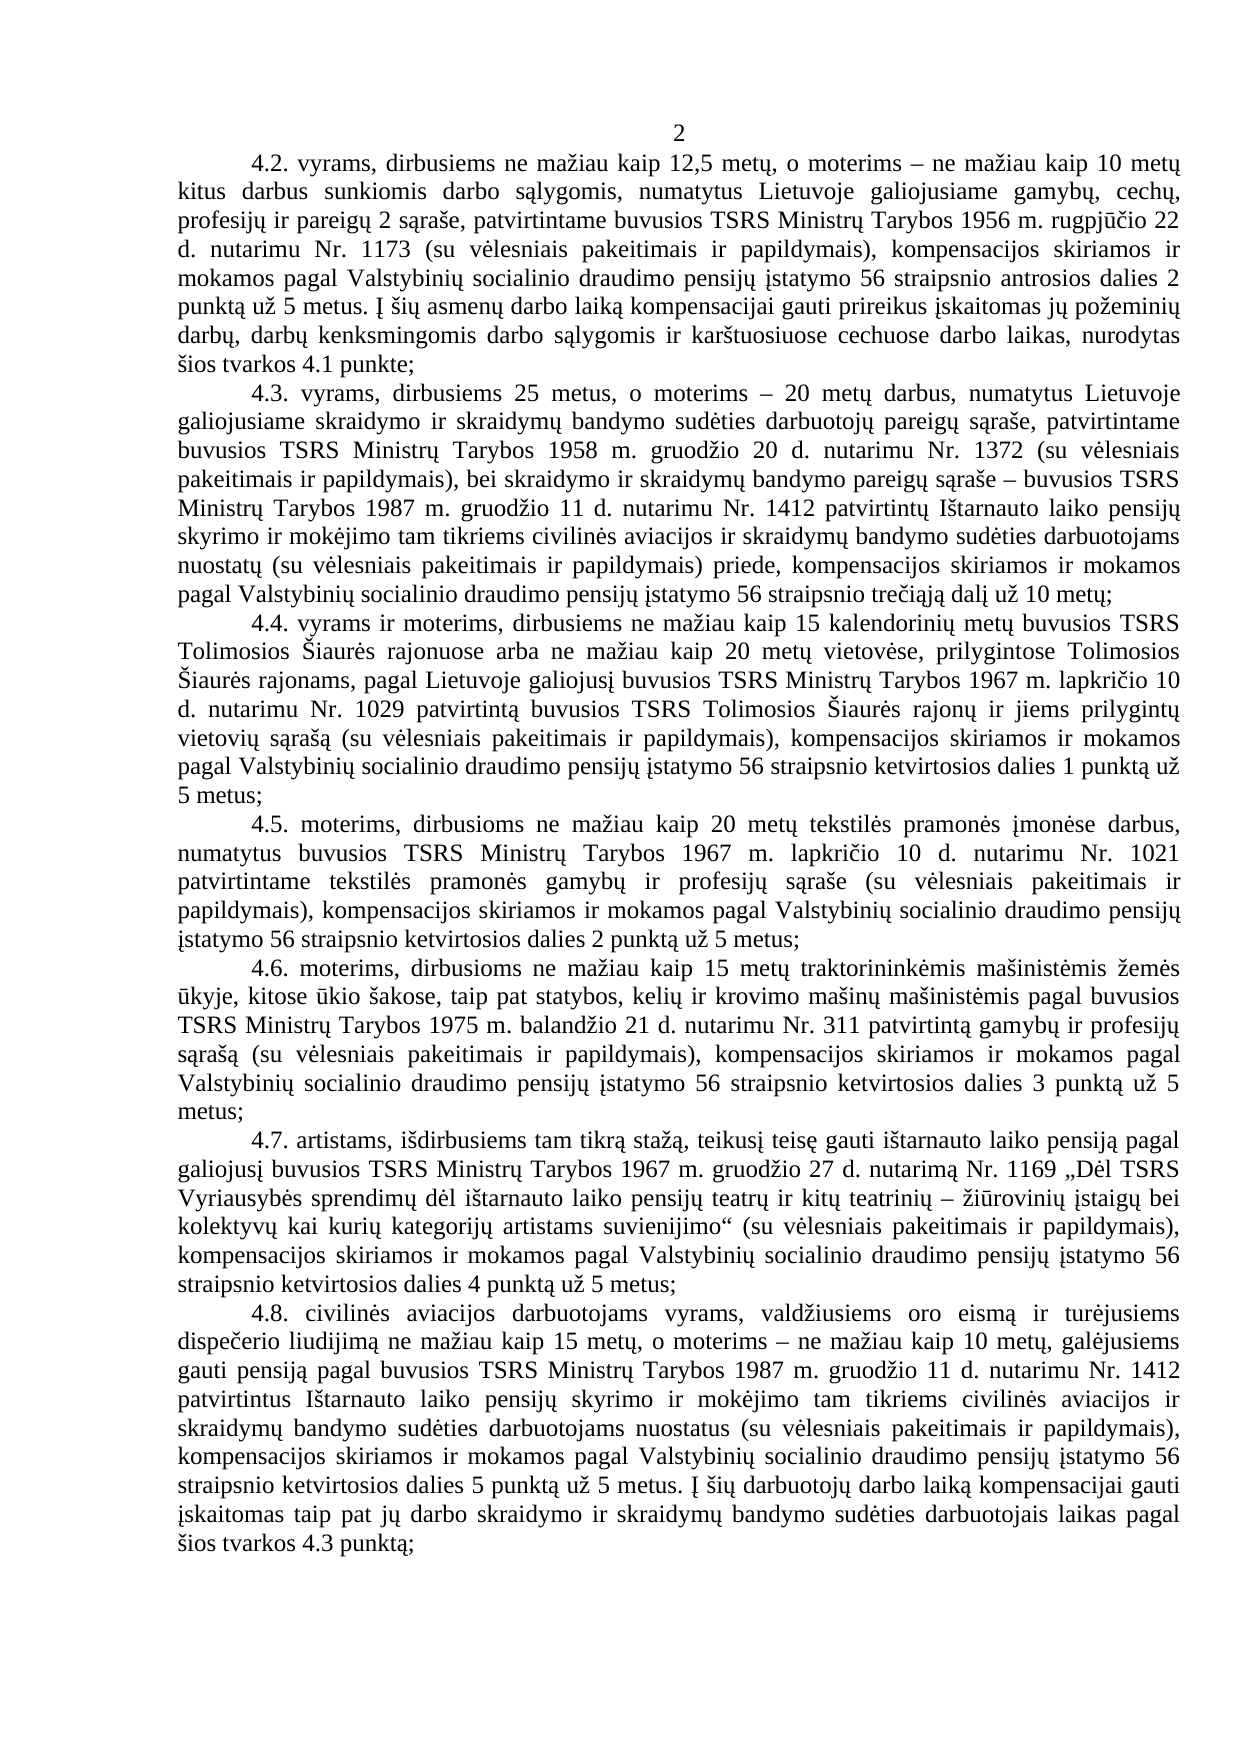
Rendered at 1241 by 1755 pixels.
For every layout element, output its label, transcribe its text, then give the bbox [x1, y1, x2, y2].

text 4.8. civilinės aviacijos darbuotojams vyrams, valdžiusiems oro eismą ir turėjusiems dispečerio liudijimą ne mažiau kaip 15 metų, o moterims – ne mažiau kaip 10 metų, galėjusiems gauti pensiją pagal buvusios TSRS Ministrų Tarybos 1987 m. gruodžio 11 d. nutarimu Nr. 1412 patvirtintus Ištarnauto laiko pensijų skyrimo ir mokėjimo tam tikriems civilinės aviacijos ir skraidymų bandymo sudėties darbuotojams nuostatus (su vėlesniais pakeitimais ir papildymais), kompensacijos skiriamos ir mokamos pagal Valstybinių socialinio draudimo pensijų įstatymo 56 straipsnio ketvirtosios dalies 5 punktą už 5 metus. Į šių darbuotojų darbo laiką kompensacijai gauti įskaitomas taip pat jų darbo skraidymo ir skraidymų bandymo sudėties darbuotojais laikas pagal šios tvarkos 4.3 punktą; [177, 1298, 1181, 1556]
text 4.5. moterims, dirbusioms ne mažiau kaip 20 metų tekstilės pramonės įmonėse darbus, numatytus buvusios TSRS Ministrų Tarybos 1967 m. lapkričio 10 d. nutarimu Nr. 1021 patvirtintame tekstilės pramonės gamybų ir profesijų sąraše (su vėlesniais pakeitimais ir papildymais), kompensacijos skiriamos ir mokamos pagal Valstybinių socialinio draudimo pensijų įstatymo 56 straipsnio ketvirtosios dalies 2 punktą už 5 metus; [177, 809, 1181, 953]
text 4.4. vyrams ir moterims, dirbusiems ne mažiau kaip 15 kalendorinių metų buvusios TSRS Tolimosios Šiaurės rajonuose arba ne mažiau kaip 20 metų vietovėse, prilygintose Tolimosios Šiaurės rajonams, pagal Lietuvoje galiojusį buvusios TSRS Ministrų Tarybos 1967 m. lapkričio 10 d. nutarimu Nr. 1029 patvirtintą buvusios TSRS Tolimosios Šiaurės rajonų ir jiems prilygintų vietovių sąrašą (su vėlesniais pakeitimais ir papildymais), kompensacijos skiriamos ir mokamos pagal Valstybinių socialinio draudimo pensijų įstatymo 56 straipsnio ketvirtosios dalies 1 punktą už 5 metus; [177, 608, 1181, 809]
text 4.7. artistams, išdirbusiems tam tikrą stažą, teikusį teisę gauti ištarnauto laiko pensiją pagal galiojusį buvusios TSRS Ministrų Tarybos 1967 m. gruodžio 27 d. nutarimą Nr. 1169 „Dėl TSRS Vyriausybės sprendimų dėl ištarnauto laiko pensijų teatrų ir kitų teatrinių – žiūrovinių įstaigų bei kolektyvų kai kurių kategorijų artistams suvienijimo“ (su vėlesniais pakeitimais ir papildymais), kompensacijos skiriamos ir mokamos pagal Valstybinių socialinio draudimo pensijų įstatymo 56 straipsnio ketvirtosios dalies 4 punktą už 5 metus; [177, 1125, 1181, 1298]
text 4.3. vyrams, dirbusiems 25 metus, o moterims – 20 metų darbus, numatytus Lietuvoje galiojusiame skraidymo ir skraidymų bandymo sudėties darbuotojų pareigų sąraše, patvirtintame buvusios TSRS Ministrų Tarybos 1958 m. gruodžio 20 d. nutarimu Nr. 1372 (su vėlesniais pakeitimais ir papildymais), bei skraidymo ir skraidymų bandymo pareigų sąraše – buvusios TSRS Ministrų Tarybos 1987 m. gruodžio 11 d. nutarimu Nr. 1412 patvirtintų Ištarnauto laiko pensijų skyrimo ir mokėjimo tam tikriems civilinės aviacijos ir skraidymų bandymo sudėties darbuotojams nuostatų (su vėlesniais pakeitimais ir papildymais) priede, kompensacijos skiriamos ir mokamos pagal Valstybinių socialinio draudimo pensijų įstatymo 56 straipsnio trečiąją dalį už 10 metų; [177, 378, 1181, 608]
text 4.6. moterims, dirbusioms ne mažiau kaip 15 metų traktorininkėmis mašinistėmis žemės ūkyje, kitose ūkio šakose, taip pat statybos, kelių ir krovimo mašinų mašinistėmis pagal buvusios TSRS Ministrų Tarybos 1975 m. balandžio 21 d. nutarimu Nr. 311 patvirtintą gamybų ir profesijų sąrašą (su vėlesniais pakeitimais ir papildymais), kompensacijos skiriamos ir mokamos pagal Valstybinių socialinio draudimo pensijų įstatymo 56 straipsnio ketvirtosios dalies 3 punktą už 5 metus; [177, 953, 1181, 1125]
text 4.2. vyrams, dirbusiems ne mažiau kaip 12,5 metų, o moterims – ne mažiau kaip 10 metų kitus darbus sunkiomis darbo sąlygomis, numatytus Lietuvoje galiojusiame gamybų, cechų, profesijų ir pareigų 2 sąraše, patvirtintame buvusios TSRS Ministrų Tarybos 1956 m. rugpjūčio 22 d. nutarimu Nr. 1173 (su vėlesniais pakeitimais ir papildymais), kompensacijos skiriamos ir mokamos pagal Valstybinių socialinio draudimo pensijų įstatymo 56 straipsnio antrosios dalies 2 punktą už 5 metus. Į šių asmenų darbo laiką kompensacijai gauti prireikus įskaitomas jų požeminių darbų, darbų kenksmingomis darbo sąlygomis ir karštuosiuose cechuose darbo laikas, nurodytas šios tvarkos 4.1 punkte; [177, 148, 1181, 378]
